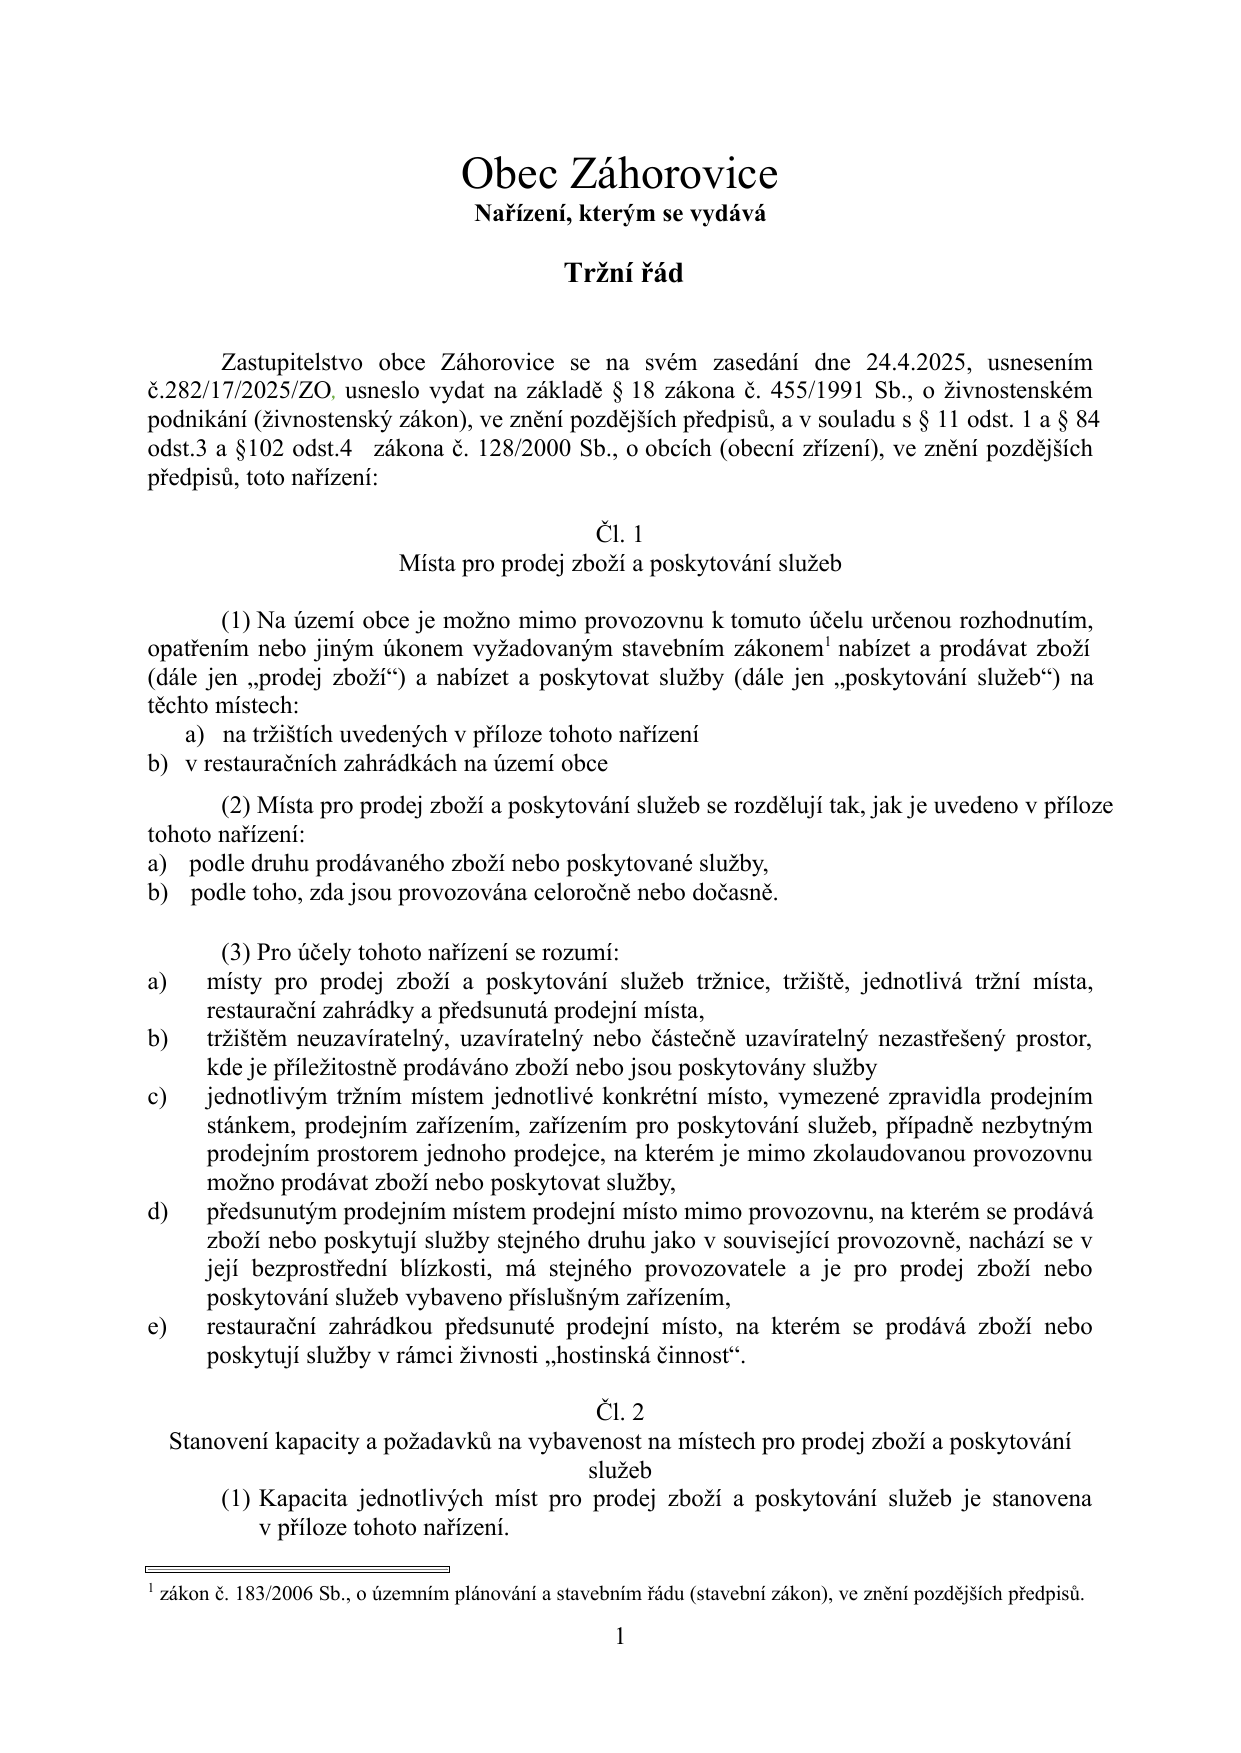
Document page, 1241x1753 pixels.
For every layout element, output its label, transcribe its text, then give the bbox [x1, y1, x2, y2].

text restaurační zahrádkou předsunuté prodejní místo, na kterém se prodává zboží nebo [207, 1312, 1117, 1340]
text 1 [147, 1581, 174, 1596]
text a) na tržištích uvedených v příloze tohoto nařízení [185, 721, 1117, 748]
text (dále jen „prodej zboží“) a nabízet a poskytovat služby (dále jen „poskytování služeb“) na [147, 663, 1117, 691]
picture [146, 1567, 449, 1572]
text (2) Místa pro prodej zboží a poskytování služeb se rozdělují tak, jak je uvedeno v příloze [221, 792, 1118, 819]
text předsunutým prodejním místem prodejní místo mimo provozovnu, na kterém se prodává [207, 1197, 1117, 1225]
text odst.3 a §102 odst.4 zákona č. 128/2000 Sb., o obcích (obecní zřízení), ve znění pozdějších [147, 434, 1118, 462]
text jednotlivým tržním místem jednotlivé konkrétní místo, vymezené zpravidla prodejním [207, 1082, 1117, 1110]
text tohoto nařízení: [147, 820, 1118, 848]
text (3) Pro účely tohoto nařízení se rozumí: [221, 938, 645, 966]
text b) [147, 1025, 193, 1052]
text opatřením nebo jiným úkonem vyžadovaným stavebním zákonem1 nabízet a prodávat zboží [147, 634, 1117, 662]
text Čl. 1 [596, 520, 669, 548]
text restaurační zahrádky a předsunutá prodejní místa, [207, 996, 1117, 1024]
text prodejním prostorem jednoho prodejce, na kterém je mimo zkolaudovanou provozovnu [207, 1140, 1117, 1167]
text č.282/17/2025/ZO, usneslo vydat na základě § 18 zákona č. 455/1991 Sb., o živnostenském [147, 377, 1118, 404]
text (1) Kapacita jednotlivých míst pro prodej zboží a poskytování služeb je stanovena [221, 1485, 1117, 1512]
text Nařízení, kterým se vydává [474, 199, 803, 227]
text poskytování služeb vybaveno příslušným zařízením, [207, 1283, 1117, 1311]
text služeb [588, 1456, 1096, 1484]
text 1 [614, 1622, 651, 1650]
text těchto místech: [147, 692, 1117, 719]
text Stanovení kapacity a požadavků na vybavenost na místech pro prodej zboží a poskytování [169, 1427, 1096, 1455]
text Místa pro prodej zboží a poskytování služeb [398, 549, 866, 577]
text předpisů, toto nařízení: [147, 463, 1118, 491]
text kde je příležitostně prodáváno zboží nebo jsou poskytovány služby [207, 1053, 1117, 1081]
text Obec Záhorovice [462, 148, 803, 198]
text stánkem, prodejním zařízením, zařízením pro poskytování služeb, případně nezbytným [207, 1111, 1117, 1139]
text zákon č. 183/2006 Sb., o územním plánování a stavebním řádu (stavební zákon), ve znění pozdějších předpisů. [159, 1582, 1108, 1604]
text podnikání (živnostenský zákon), ve znění pozdějších předpisů, a v souladu s § 11 odst. 1 a § 84 [147, 405, 1118, 433]
text d) [147, 1197, 193, 1225]
text a) [147, 967, 193, 995]
text a) podle druhu prodávaného zboží nebo poskytované služby, [147, 849, 1118, 877]
text zboží nebo poskytují služby stejného druhu jako v související provozovně, nachází se v [207, 1226, 1117, 1254]
text Čl. 2 [596, 1398, 1096, 1426]
text místy pro prodej zboží a poskytování služeb tržnice, tržiště, jednotlivá tržní místa, [207, 967, 1117, 995]
text tržištěm neuzavíratelný, uzavíratelný nebo částečně uzavíratelný nezastřešený prostor, [207, 1025, 1117, 1052]
text poskytují služby v rámci živnosti „hostinská činnost“. [207, 1341, 1117, 1369]
text c) [147, 1082, 193, 1110]
text (1) Na území obce je možno mimo provozovnu k tomuto účelu určenou rozhodnutím, [221, 607, 1117, 634]
text možno prodávat zboží nebo poskytovat služby, [207, 1168, 1117, 1196]
text b) v restauračních zahrádkách na území obce [147, 749, 1117, 777]
text Zastupitelstvo obce Záhorovice se na svém zasedání dne 24.4.2025, usnesením [221, 348, 1118, 376]
text Tržní řád [563, 257, 709, 289]
text v příloze tohoto nařízení. [259, 1513, 1117, 1541]
text b) podle toho, zda jsou provozována celoročně nebo dočasně. [147, 878, 1118, 906]
text její bezprostřední blízkosti, má stejného provozovatele a je pro prodej zboží nebo [207, 1255, 1117, 1282]
text e) [147, 1312, 193, 1340]
